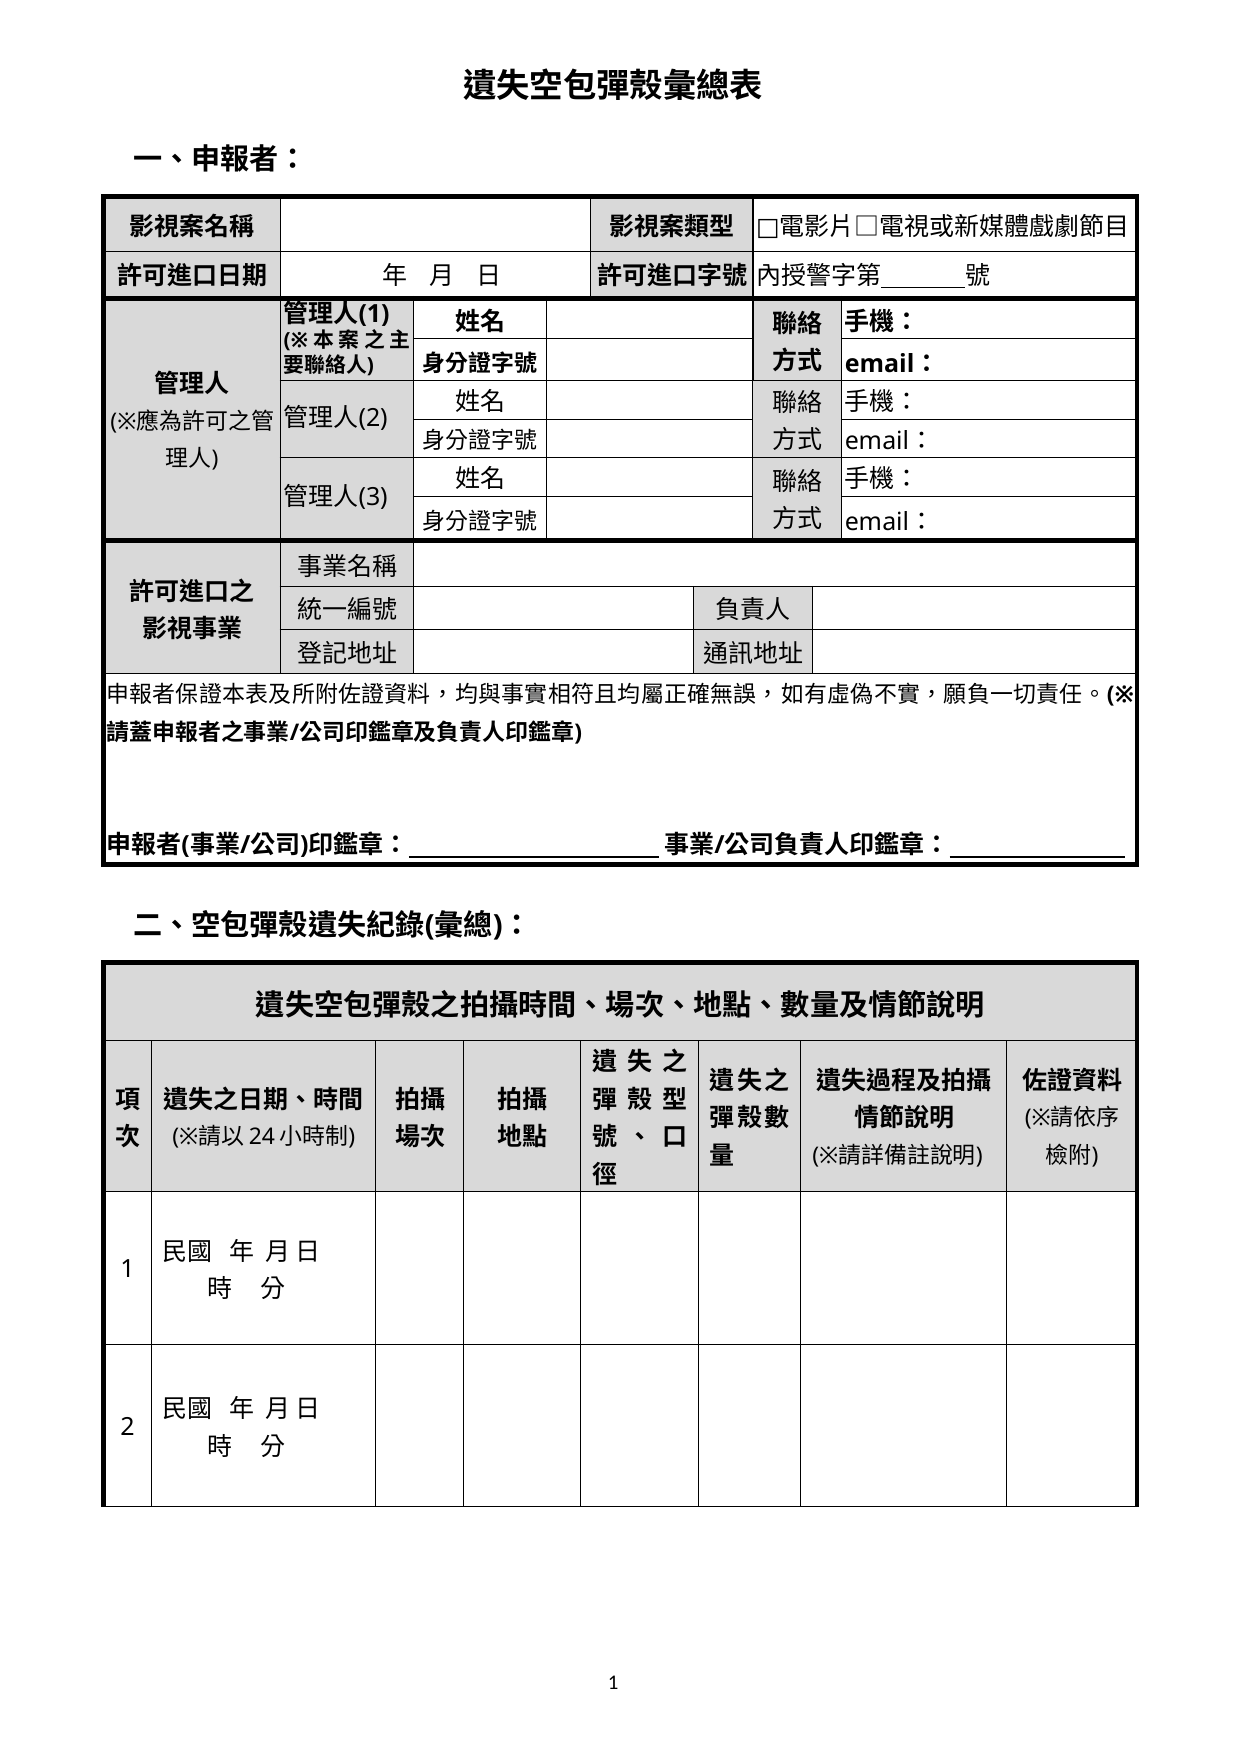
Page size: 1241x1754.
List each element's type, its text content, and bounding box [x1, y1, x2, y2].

table_cell 拍攝 場次 [376, 1041, 463, 1191]
table_cell [547, 458, 752, 496]
text 一、申報者： [133, 119, 1122, 194]
table_cell [414, 630, 693, 673]
table_cell 通訊地址 [694, 630, 812, 673]
table_cell 姓名 [414, 458, 546, 496]
table_cell email： [842, 339, 1135, 380]
table_cell 許可進口日期 [106, 252, 280, 296]
table_cell 聯絡 方式 [754, 301, 841, 380]
table_cell 管理人(3) [281, 458, 413, 538]
table_cell 身分證字號 [414, 420, 546, 457]
table_cell 事業名稱 [281, 543, 413, 586]
table_cell 拍攝 地點 [464, 1041, 580, 1191]
table_cell 聯絡 方式 [753, 458, 841, 538]
table_cell [813, 587, 1135, 629]
table_cell [547, 420, 752, 457]
table_cell 管理人 (※應為許可之管理人) [106, 301, 280, 538]
table_cell [1007, 1192, 1135, 1344]
table_cell [376, 1192, 463, 1344]
table_cell 許可進口之 影視事業 [106, 543, 280, 673]
table_cell 項次 [106, 1041, 151, 1191]
table_cell 負責人 [694, 587, 812, 629]
table_cell [547, 497, 752, 538]
table_header 遺失空包彈殼之拍攝時間、場次、地點、數量及情節說明 [106, 965, 1135, 1040]
table_cell 遺失過程及拍攝情節說明 (※請詳備註說明) [801, 1041, 1006, 1191]
table_cell [414, 543, 1135, 586]
table_header 影視案類型 [591, 199, 752, 251]
table_cell 管理人(2) [281, 381, 413, 457]
table_cell 遺失之彈殼數量 [699, 1041, 800, 1191]
table_cell [699, 1192, 800, 1344]
table_cell 姓名 [414, 301, 546, 338]
table_cell 許可進口字號 [591, 252, 752, 296]
table_cell 姓名 [414, 381, 546, 419]
table_header 影視案名稱 [106, 199, 280, 251]
table_cell [813, 630, 1135, 673]
table_cell 申報者保證本表及所附佐證資料，均與事實相符且均屬正確無誤，如有虛偽不實，願負一切責任。(※請蓋申報者之事業/公司印鑑章及負責人印鑑章) 申報者(事業/公司)印鑑章： 事業/公司負責人印鑑章： [106, 674, 1135, 862]
table_cell email： [842, 497, 1135, 538]
table_cell 內授警字第 號 [754, 252, 1135, 296]
table_cell 登記地址 [281, 630, 413, 673]
table_cell 佐證資料 (※請依序檢附) [1007, 1041, 1135, 1191]
table_header □電影片□電視或新媒體戲劇節目 [754, 199, 1135, 251]
table_cell [376, 1345, 463, 1506]
table_cell [801, 1192, 1006, 1344]
table_cell [464, 1345, 580, 1506]
table_cell 民國 年 月 日 時 分 [152, 1192, 375, 1344]
table_header [281, 199, 590, 251]
table_cell 1 [106, 1192, 151, 1344]
table_cell 身分證字號 [414, 497, 546, 538]
text 二、空包彈殼遺失紀錄(彙總)： [133, 885, 1152, 960]
table_cell 手機： [842, 458, 1135, 496]
table_cell [581, 1192, 698, 1344]
table_cell [1007, 1345, 1135, 1506]
table_cell [547, 339, 752, 380]
table_cell 統一編號 [281, 587, 413, 629]
table_cell [414, 587, 693, 629]
table_cell [699, 1345, 800, 1506]
table_cell 管理人(1) (※本案之主要聯絡人) [281, 301, 413, 380]
table_cell 聯絡 方式 [753, 381, 841, 457]
table_cell 遺失之彈殼型號、口徑 [581, 1041, 698, 1191]
table_cell 手機： [842, 301, 1135, 338]
table_cell [581, 1345, 698, 1506]
table_cell 手機： [842, 381, 1135, 419]
table_cell 民國 年 月 日 時 分 [152, 1345, 375, 1506]
table_cell [547, 301, 752, 338]
table_cell [547, 381, 752, 419]
table_cell 遺失之日期、時間 (※請以24小時制) [152, 1041, 375, 1191]
table_cell [801, 1345, 1006, 1506]
table_cell [464, 1192, 580, 1344]
table_cell email： [842, 420, 1135, 457]
table_cell 身分證字號 [414, 339, 546, 380]
table_cell 年 月 日 [281, 252, 590, 296]
table_cell 2 [106, 1345, 151, 1506]
